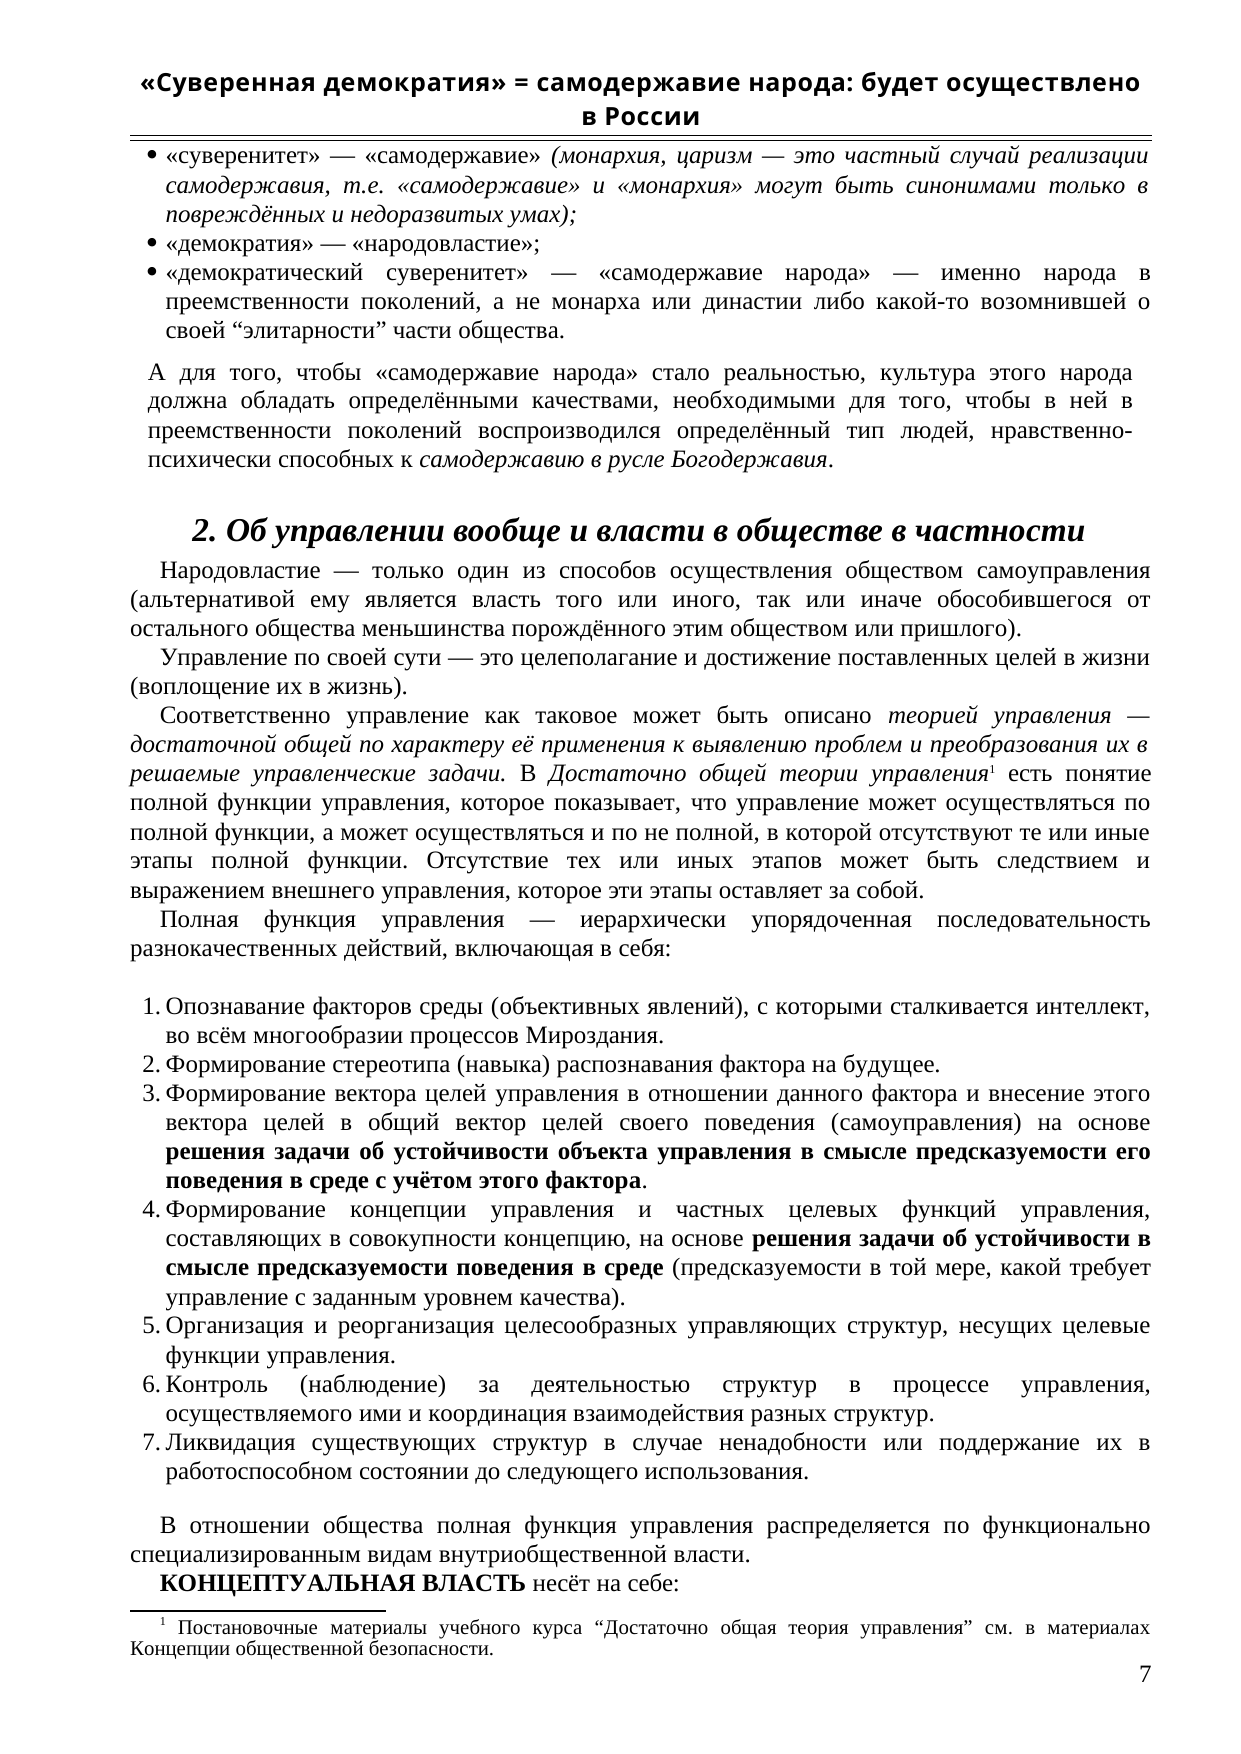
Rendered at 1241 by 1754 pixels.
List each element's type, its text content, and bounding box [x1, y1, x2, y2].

text Управление по своей сути — это целеполагание и достижение поставленных целей в жизни (воплощение их в жизнь). [130, 642, 1152, 700]
text В отношении общества полная функция управления распределяется по функционально специализированным видам внутриобщественной власти. [130, 1510, 1152, 1568]
text Постановочные материалы учебного курса “Достаточно общая теория управления” см. в материалах Концепции общественной безопасности. [130, 1617, 1152, 1659]
list Ликвидация существующих структур в случае ненадобности или поддержание их в работоспособном состоянии до следующего использования. [136, 1427, 1152, 1485]
text Полная функция управления — иерархически упорядоченная последовательность разнокачественных действий, включающая в себя: [130, 903, 1152, 962]
text Народовластие — только один из способов осуществления обществом самоуправления (альтернативой ему является власть того или иного, так или иначе обособившегося от остального общества меньшинства порождённого этим обществом или пришлого). [130, 555, 1152, 642]
text КОНЦЕПТУАЛЬНАЯ ВЛАСТЬ несёт на себе: [130, 1568, 1152, 1597]
text Соответственно управление как таковое может быть описано теорией управления — достаточной общей по характеру её применения к выявлению проблем и преобразования их в решаемые управленческие задачи. В Достаточно общей теории управления есть понятие полной функции управления, которое показывает, что управление может осуществляться по полной функции, а может осуществляться и по не полной, в которой отсутствуют те или иные этапы полной функции. Отсутствие тех или иных этапов может быть следствием и выражением внешнего управления, которое эти этапы оставляет за собой. [130, 700, 1152, 903]
list «суверенитет» — «самодержавие» (монархия, царизм — это частный случай реализации самодержавия, т.е. «самодержавие» и «монархия» могут быть синонимами только в повреждённых и недоразвитых умах); [148, 141, 1152, 228]
list Формирование стереотипа (навыка) распознавания фактора на будущее. [136, 1049, 1152, 1078]
list Формирование вектора целей управления в отношении данного фактора и внесение этого вектора целей в общий вектор целей своего поведения (самоуправления) на основе решения задачи об устойчивости объекта управления в смысле предсказуемости его поведения в среде с учётом этого фактора. [136, 1078, 1152, 1194]
list «демократический суверенитет» — «самодержавие народа» — именно народа в преемственности поколений, а не монарха или династии либо какой-то возомнившей о своей “элитарности” части общества. [148, 257, 1152, 344]
list «демократия» — «народовластие»; [148, 228, 1152, 257]
text А для того, чтобы «самодержавие народа» стало реальностью, культура этого народа должна обладать определёнными качествами, необходимыми для того, чтобы в ней в преемственности поколений воспроизводился определённый тип людей, нравственно-психи­чес­ки способных к самодержавию в русле Богодержавия. [148, 356, 1134, 473]
subtitle 2. Об управлении вообще и власти в обществе в частности [130, 510, 1152, 548]
list Организация и реорганизация целесообразных управляющих структур, несущих целевые функции управления. [136, 1310, 1152, 1368]
list Формирование концепции управления и частных целевых функций управления, составляющих в совокупности концепцию, на основе решения задачи об устойчивости в смысле предсказуемости поведения в среде (предсказу­е­мос­ти в той мере, какой требует управление с заданным уровнем качества). [136, 1194, 1152, 1310]
list Опознавание факторов среды (объективных явлений), с которыми сталкивается интеллект, во всём многообразии процессов Мироздания. [136, 991, 1152, 1049]
list Контроль (наблюдение) за деятельностью структур в процессе управления, осуществляемого ими и координация взаимодействия разных структур. [136, 1368, 1152, 1427]
